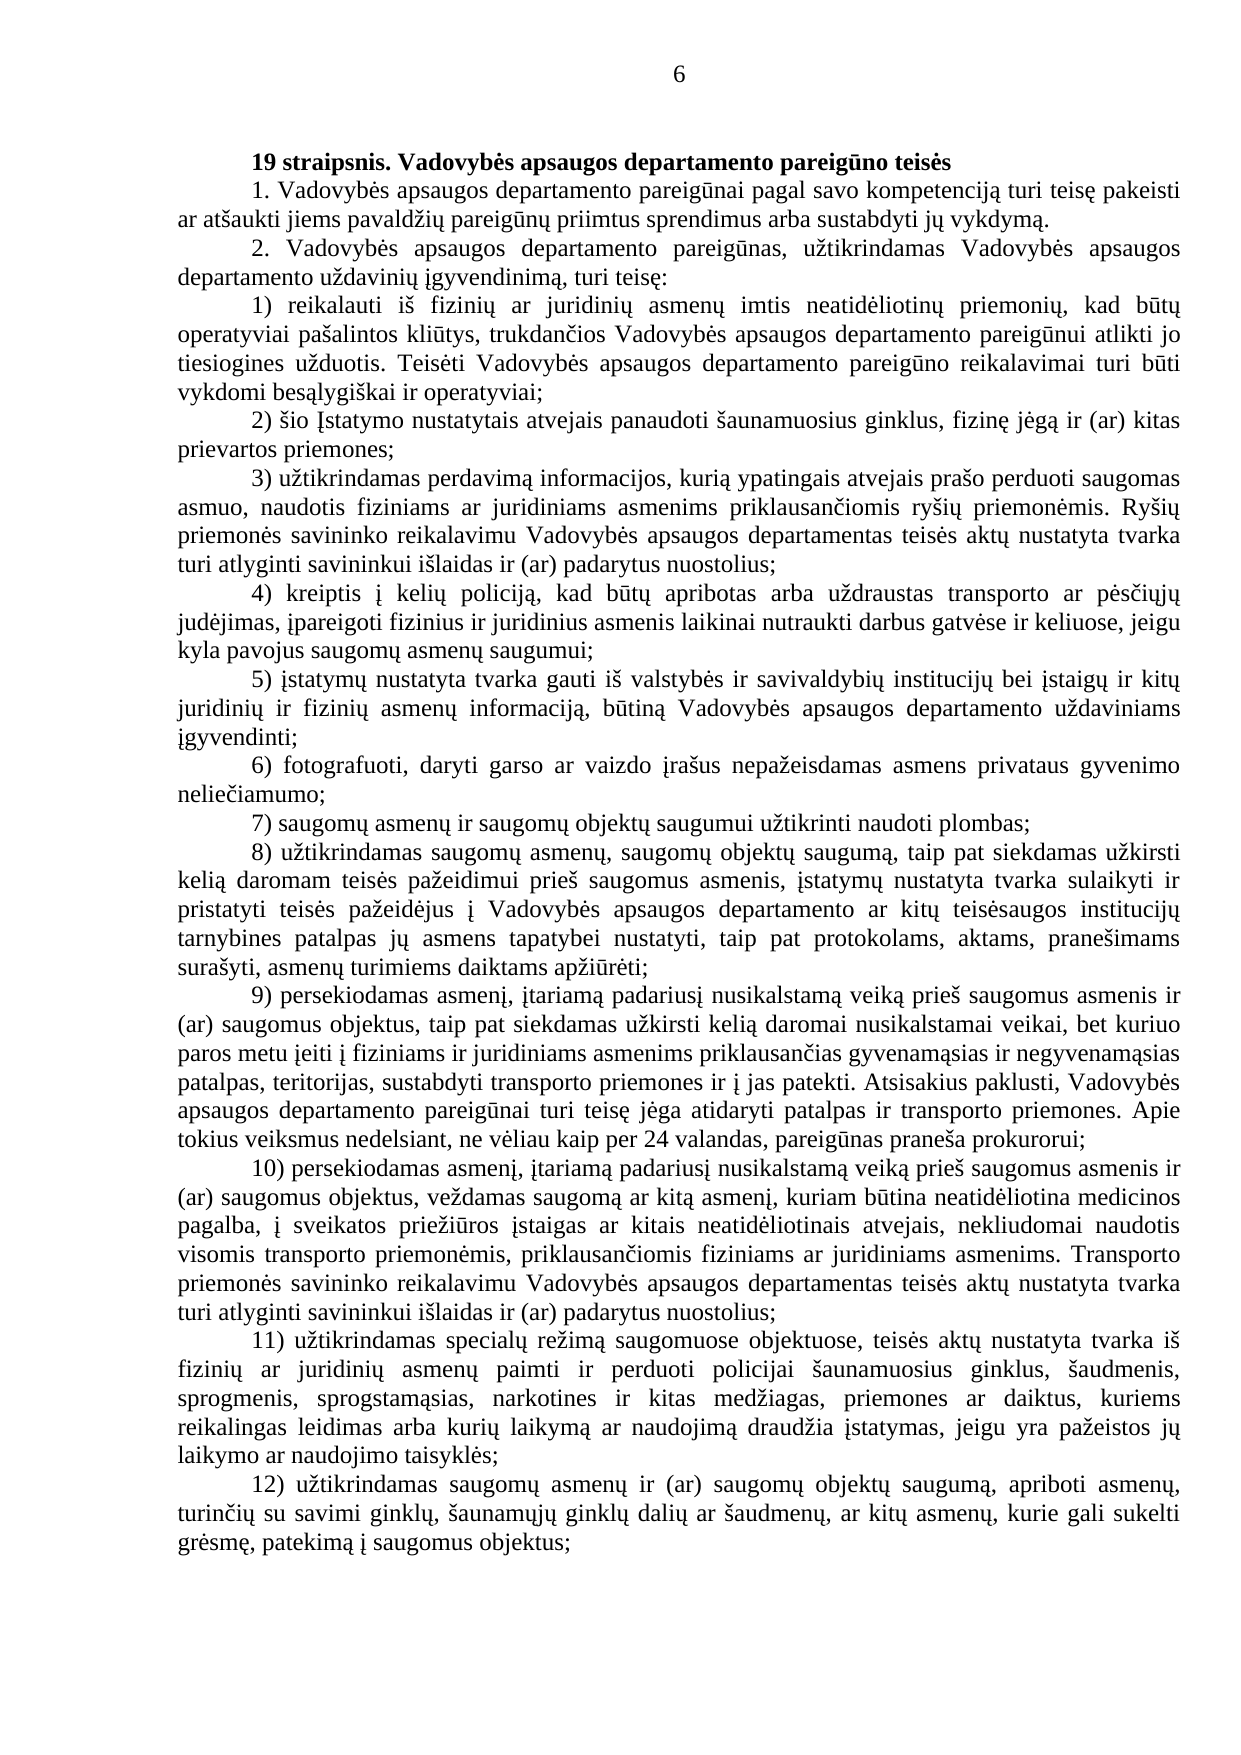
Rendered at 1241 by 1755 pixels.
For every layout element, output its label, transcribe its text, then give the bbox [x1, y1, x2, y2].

text 8) užtikrindamas saugomų asmenų, saugomų objektų saugumą, taip pat siekdamas užkirsti kelią daromam teisės pažeidimui prieš saugomus asmenis, įstatymų nustatyta tvarka sulaikyti ir pristatyti teisės pažeidėjus į Vadovybės apsaugos departamento ar kitų teisėsaugos institucijų tarnybines patalpas jų asmens tapatybei nustatyti, taip pat protokolams, aktams, pranešimams surašyti, asmenų turimiems daiktams apžiūrėti; [177, 837, 1181, 981]
text 7) saugomų asmenų ir saugomų objektų saugumui užtikrinti naudoti plombas; [177, 808, 1181, 837]
text 19 straipsnis. Vadovybės apsaugos departamento pareigūno teisės [177, 147, 1181, 176]
text 5) įstatymų nustatyta tvarka gauti iš valstybės ir savivaldybių institucijų bei įstaigų ir kitų juridinių ir fizinių asmenų informaciją, būtiną Vadovybės apsaugos departamento uždaviniams įgyvendinti; [177, 664, 1181, 751]
text 4) kreiptis į kelių policiją, kad būtų apribotas arba uždraustas transporto ar pėsčiųjų judėjimas, įpareigoti fizinius ir juridinius asmenis laikinai nutraukti darbus gatvėse ir keliuose, jeigu kyla pavojus saugomų asmenų saugumui; [177, 578, 1181, 664]
text 3) užtikrindamas perdavimą informacijos, kurią ypatingais atvejais prašo perduoti saugomas asmuo, naudotis fiziniams ar juridiniams asmenims priklausančiomis ryšių priemonėmis. Ryšių priemonės savininko reikalavimu Vadovybės apsaugos departamentas teisės aktų nustatyta tvarka turi atlyginti savininkui išlaidas ir (ar) padarytus nuostolius; [177, 463, 1181, 578]
text 11) užtikrindamas specialų režimą saugomuose objektuose, teisės aktų nustatyta tvarka iš fizinių ar juridinių asmenų paimti ir perduoti policijai šaunamuosius ginklus, šaudmenis, sprogmenis, sprogstamąsias, narkotines ir kitas medžiagas, priemones ar daiktus, kuriems reikalingas leidimas arba kurių laikymą ar naudojimą draudžia įstatymas, jeigu yra pažeistos jų laikymo ar naudojimo taisyklės; [177, 1326, 1181, 1469]
text 12) užtikrindamas saugomų asmenų ir (ar) saugomų objektų saugumą, apriboti asmenų, turinčių su savimi ginklų, šaunamųjų ginklų dalių ar šaudmenų, ar kitų asmenų, kurie gali sukelti grėsmę, patekimą į saugomus objektus; [177, 1469, 1181, 1556]
text 10) persekiodamas asmenį, įtariamą padariusį nusikalstamą veiką prieš saugomus asmenis ir (ar) saugomus objektus, veždamas saugomą ar kitą asmenį, kuriam būtina neatidėliotina medicinos pagalba, į sveikatos priežiūros įstaigas ar kitais neatidėliotinais atvejais, nekliudomai naudotis visomis transporto priemonėmis, priklausančiomis fiziniams ar juridiniams asmenims. Transporto priemonės savininko reikalavimu Vadovybės apsaugos departamentas teisės aktų nustatyta tvarka turi atlyginti savininkui išlaidas ir (ar) padarytus nuostolius; [177, 1153, 1181, 1326]
text 2) šio Įstatymo nustatytais atvejais panaudoti šaunamuosius ginklus, fizinę jėgą ir (ar) kitas prievartos priemones; [177, 406, 1181, 463]
text 1) reikalauti iš fizinių ar juridinių asmenų imtis neatidėliotinų priemonių, kad būtų operatyviai pašalintos kliūtys, trukdančios Vadovybės apsaugos departamento pareigūnui atlikti jo tiesiogines užduotis. Teisėti Vadovybės apsaugos departamento pareigūno reikalavimai turi būti vykdomi besąlygiškai ir operatyviai; [177, 291, 1181, 406]
text 9) persekiodamas asmenį, įtariamą padariusį nusikalstamą veiką prieš saugomus asmenis ir (ar) saugomus objektus, taip pat siekdamas užkirsti kelią daromai nusikalstamai veikai, bet kuriuo paros metu įeiti į fiziniams ir juridiniams asmenims priklausančias gyvenamąsias ir negyvenamąsias patalpas, teritorijas, sustabdyti transporto priemones ir į jas patekti. Atsisakius paklusti, Vadovybės apsaugos departamento pareigūnai turi teisę jėga atidaryti patalpas ir transporto priemones. Apie tokius veiksmus nedelsiant, ne vėliau kaip per 24 valandas, pareigūnas praneša prokurorui; [177, 981, 1181, 1153]
text 2. Vadovybės apsaugos departamento pareigūnas, užtikrindamas Vadovybės apsaugos departamento uždavinių įgyvendinimą, turi teisę: [177, 233, 1181, 291]
text 6) fotografuoti, daryti garso ar vaizdo įrašus nepažeisdamas asmens privataus gyvenimo neliečiamumo; [177, 751, 1181, 808]
text 1. Vadovybės apsaugos departamento pareigūnai pagal savo kompetenciją turi teisę pakeisti ar atšaukti jiems pavaldžių pareigūnų priimtus sprendimus arba sustabdyti jų vykdymą. [177, 176, 1181, 233]
